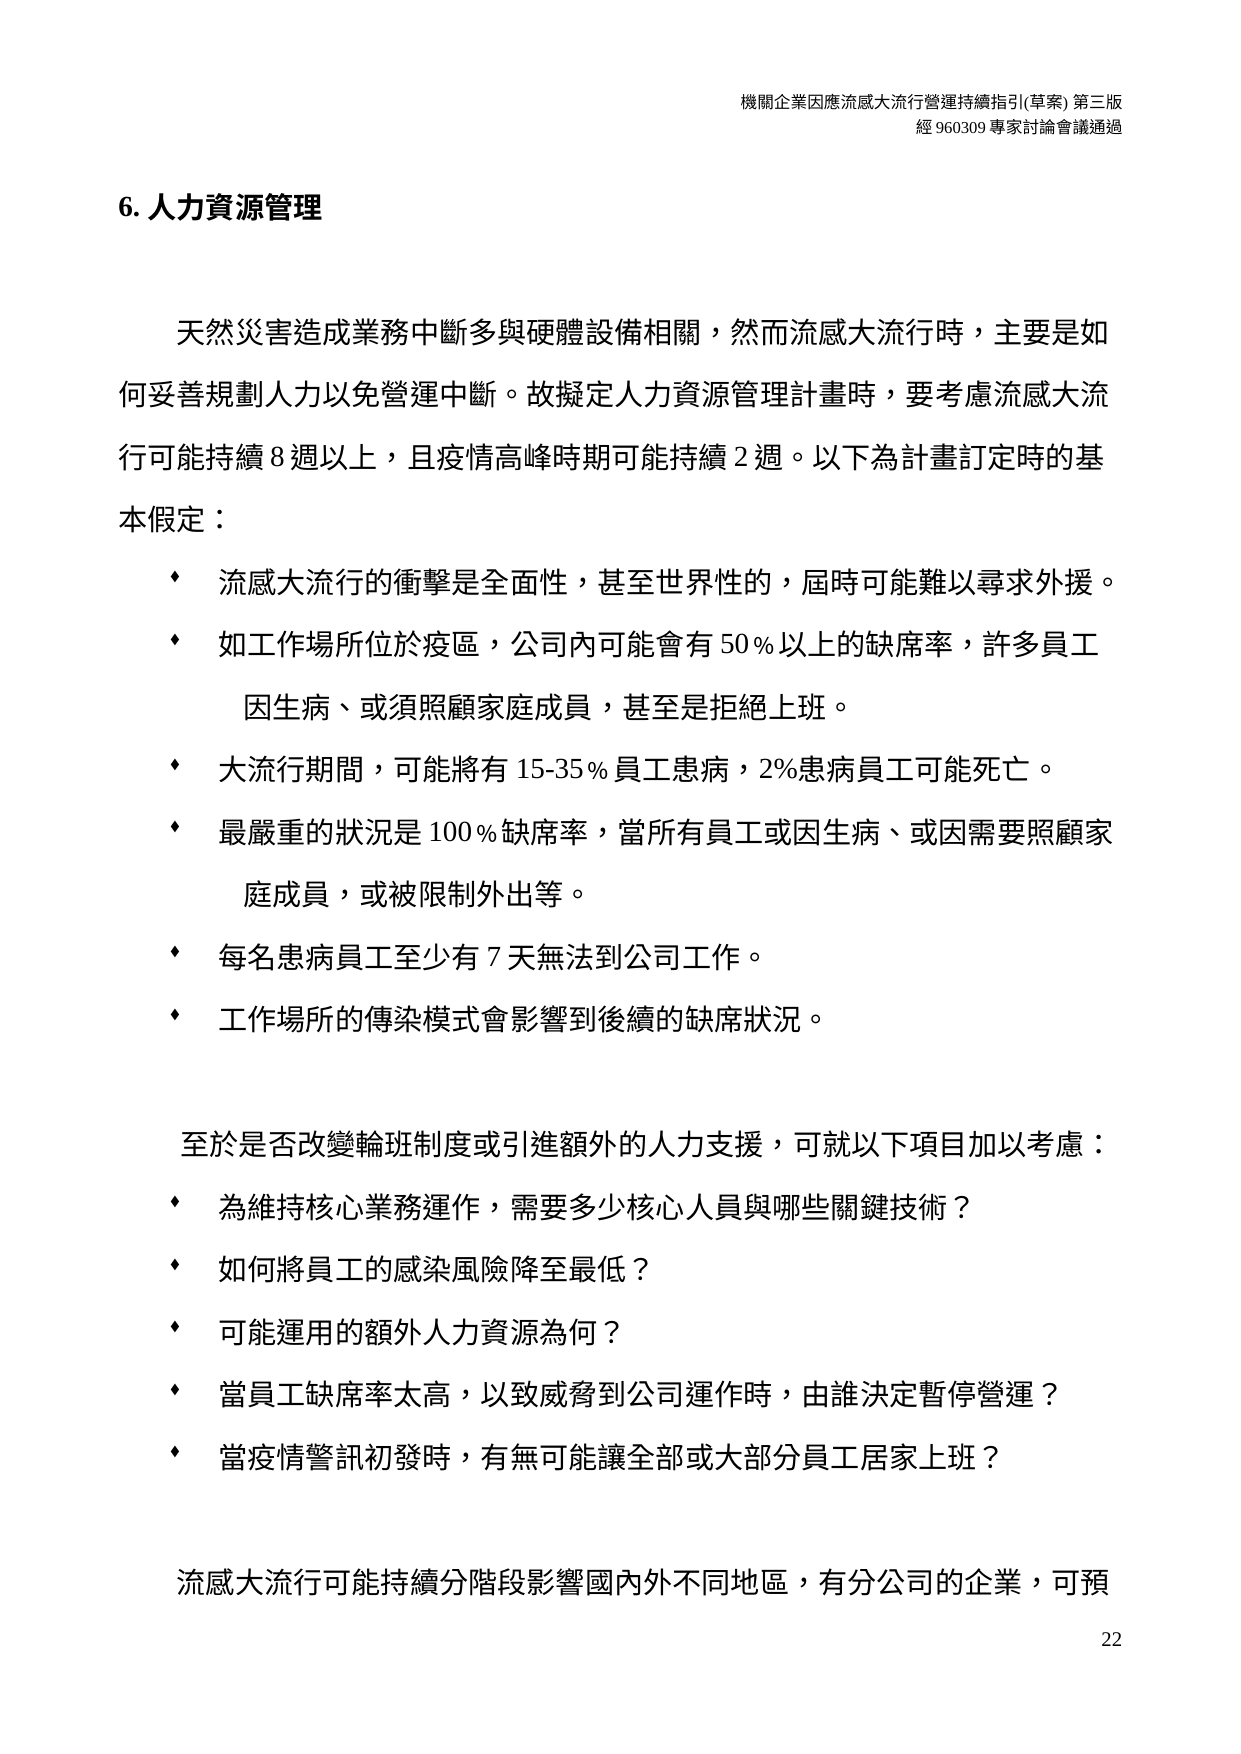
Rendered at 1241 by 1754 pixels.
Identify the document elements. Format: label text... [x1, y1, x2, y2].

list 最嚴重的狀況是100﹪缺席率，當所有員工或因生病、或因需要照顧家庭成員，或被限制外出等。 [168, 789, 1122, 914]
list 當疫情警訊初發時，有無可能讓全部或大部分員工居家上班？ [168, 1414, 1122, 1476]
list 每名患病員工至少有7天無法到公司工作。 [168, 914, 1122, 976]
list 如工作場所位於疫區，公司內可能會有50﹪以上的缺席率，許多員工因生病、或須照顧家庭成員，甚至是拒絕上班。 [168, 601, 1122, 726]
list 工作場所的傳染模式會影響到後續的缺席狀況。 [168, 976, 1122, 1039]
text 流感大流行可能持續分階段影響國內外不同地區，有分公司的企業，可預先規劃將疫情嚴峻地區業務轉移到非流行地區、或疫情已結束地區。此外，不同國家的風險程度與疫情因應能力亦有差別，因此在海外地區有分公司的企業，需特別考量儲備與訓練備援人力(如人力外包、納入不同業務性質員工或退休人員)。 [118, 1539, 1122, 1601]
text 6. 人力資源管理 [118, 164, 1122, 226]
text 至於是否改變輪班制度或引進額外的人力支援，可就以下項目加以考慮： [156, 1101, 1122, 1164]
list 為維持核心業務運作，需要多少核心人員與哪些關鍵技術？ [168, 1164, 1122, 1226]
list 大流行期間，可能將有15-35﹪員工患病，2%患病員工可能死亡。 [168, 726, 1122, 789]
list 如何將員工的感染風險降至最低？ [168, 1226, 1122, 1289]
list 流感大流行的衝擊是全面性，甚至世界性的，屆時可能難以尋求外援。 [168, 539, 1122, 601]
text 天然災害造成業務中斷多與硬體設備相關，然而流感大流行時，主要是如何妥善規劃人力以免營運中斷。故擬定人力資源管理計畫時，要考慮流感大流行可能持續8週以上，且疫情高峰時期可能持續2週。以下為計畫訂定時的基本假定： [118, 289, 1122, 539]
list 當員工缺席率太高，以致威脅到公司運作時，由誰決定暫停營運？ [168, 1351, 1122, 1414]
list 可能運用的額外人力資源為何？ [168, 1289, 1122, 1351]
